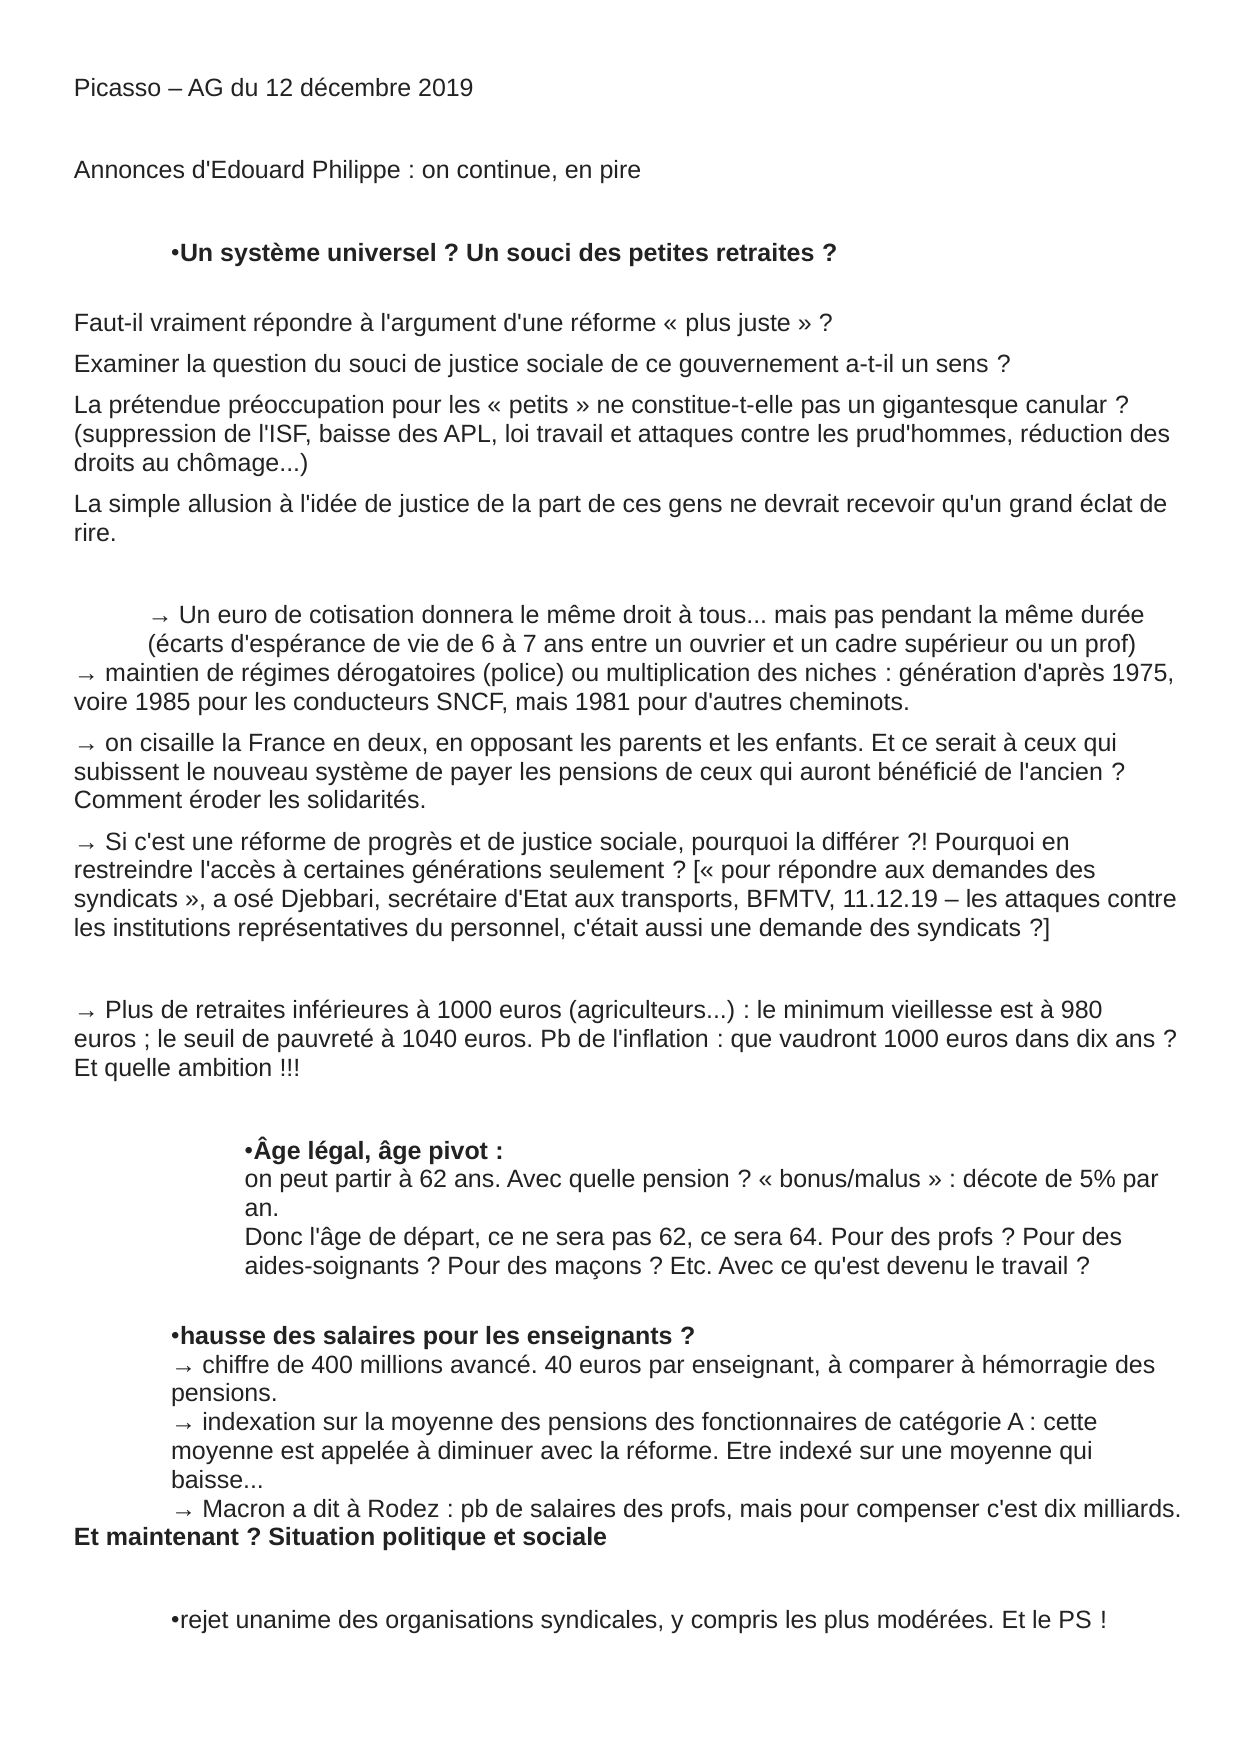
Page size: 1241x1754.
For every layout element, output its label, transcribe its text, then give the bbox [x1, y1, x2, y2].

list Âge légal, âge pivot : [97, 1136, 1183, 1164]
list Un système universel ? Un souci des petites retraites ? [97, 237, 1183, 266]
list → Macron a dit à Rodez : pb de salaires des profs, mais pour compenser c'est dix milliards. [97, 1493, 1183, 1522]
text Faut-il vraiment répondre à l'argument d'une réforme « plus juste » ? [74, 308, 1183, 336]
text → maintien de régimes dérogatoires (police) ou multiplication des niches : génération d'après 1975, voire 1985 pour les conducteurs SNCF, mais 1981 pour d'autres cheminots. [74, 658, 1183, 715]
list Donc l'âge de départ, ce ne sera pas 62, ce sera 64. Pour des profs ? Pour des aides-soignants ? Pour des maçons ? Etc. Avec ce qu'est devenu le travail ? [97, 1222, 1183, 1279]
list on peut partir à 62 ans. Avec quelle pension ? « bonus/malus » : décote de 5% par an. [97, 1164, 1183, 1222]
text La simple allusion à l'idée de justice de la part de ces gens ne devrait recevoir qu'un grand éclat de rire. [74, 489, 1183, 546]
text → Plus de retraites inférieures à 1000 euros (agriculteurs...) : le minimum vieillesse est à 980 euros ; le seuil de pauvreté à 1040 euros. Pb de l'inflation : que vaudront 1000 euros dans dix ans ? Et quelle ambition !!! [74, 996, 1183, 1082]
text Examiner la question du souci de justice sociale de ce gouvernement a-t-il un sens ? [74, 349, 1183, 378]
list → indexation sur la moyenne des pensions des fonctionnaires de catégorie A : cette moyenne est appelée à diminuer avec la réforme. Etre indexé sur une moyenne qui baisse... [97, 1407, 1183, 1493]
text → on cisaille la France en deux, en opposant les parents et les enfants. Et ce serait à ceux qui subissent le nouveau système de payer les pensions de ceux qui auront bénéficié de l'ancien ? Comment éroder les solidarités. [74, 728, 1183, 814]
list → Un euro de cotisation donnera le même droit à tous... mais pas pendant la même durée (écarts d'espérance de vie de 6 à 7 ans entre un ouvrier et un cadre supérieur ou un prof) [74, 600, 1183, 658]
text → Si c'est une réforme de progrès et de justice sociale, pourquoi la différer ?! Pourquoi en restreindre l'accès à certaines générations seulement ? [« pour répondre aux demandes des syndicats », a osé Djebbari, secrétaire d'Etat aux transports, BFMTV, 11.12.19 – les attaques contre les institutions représentatives du personnel, c'était aussi une demande des syndicats ?] [74, 827, 1183, 942]
text Annonces d'Edouard Philippe : on continue, en pire [74, 155, 1183, 184]
list hausse des salaires pour les enseignants ? [97, 1321, 1183, 1349]
text Picasso – AG du 12 décembre 2019 [74, 72, 1183, 101]
list rejet unanime des organisations syndicales, y compris les plus modérées. Et le PS ! [97, 1605, 1183, 1634]
text Et maintenant ? Situation politique et sociale [74, 1522, 1183, 1551]
text La prétendue préoccupation pour les « petits » ne constitue-t-elle pas un gigantesque canular ?(suppression de l'ISF, baisse des APL, loi travail et attaques contre les prud'hommes, réduction des droits au chômage...) [74, 390, 1183, 476]
list → chiffre de 400 millions avancé. 40 euros par enseignant, à comparer à hémorragie des pensions. [97, 1349, 1183, 1407]
